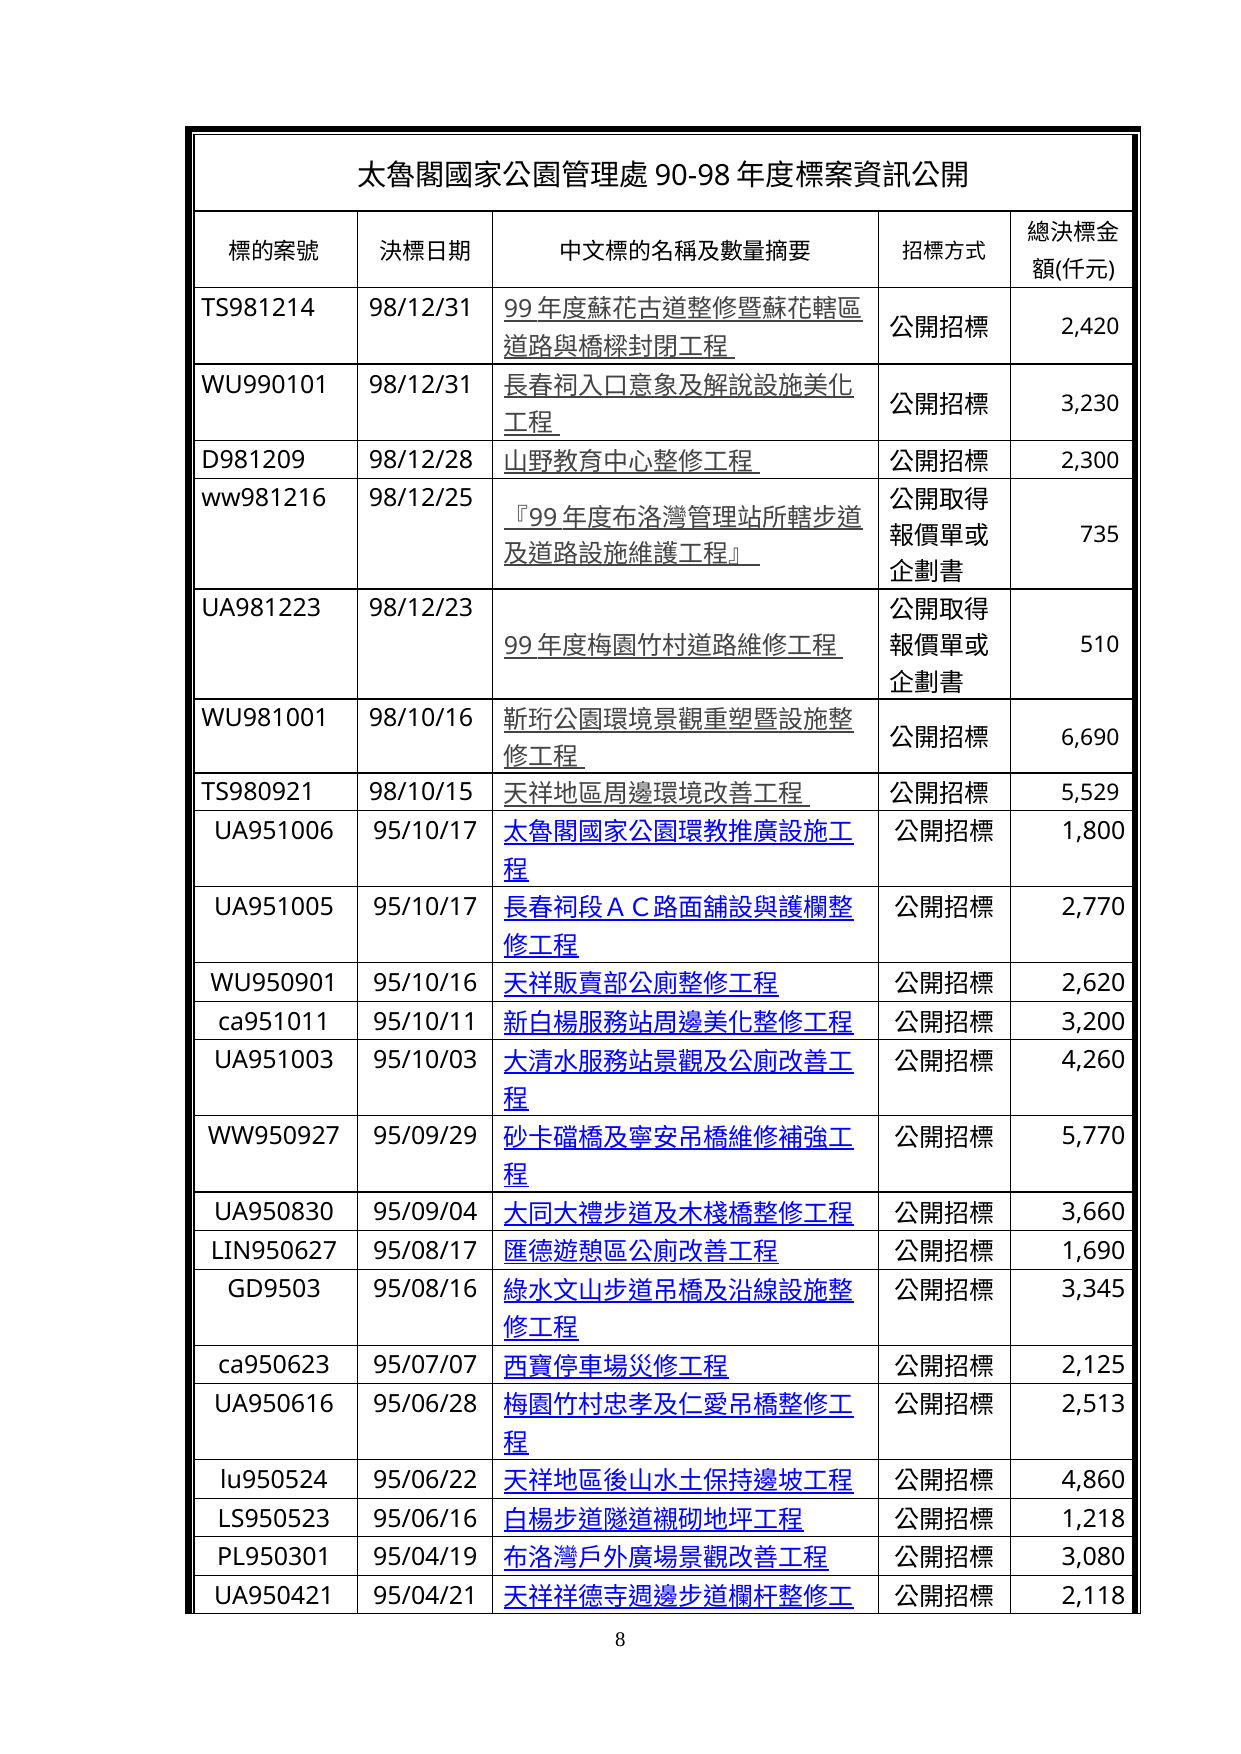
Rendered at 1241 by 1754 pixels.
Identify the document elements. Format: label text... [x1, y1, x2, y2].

table_cell 98/12/25 [358, 479, 492, 588]
table_cell 『99年度布洛灣管理站所轄步道及道路設施維護工程』 [493, 479, 878, 588]
table_cell 95/10/16 [358, 963, 492, 1001]
table_cell 1,218 [1011, 1499, 1132, 1536]
table_cell 天祥地區後山水土保持邊坡工程 [493, 1460, 878, 1498]
table_cell 98/12/28 [358, 441, 492, 478]
table_cell 決標日期 [358, 212, 492, 287]
table_cell 6,690 [1011, 700, 1132, 772]
table_cell UA951006 [195, 811, 357, 886]
table_cell 95/06/28 [358, 1384, 492, 1459]
table_cell 長春祠段ＡＣ路面舖設與護欄整修工程 [493, 887, 878, 962]
table_cell 95/10/11 [358, 1002, 492, 1039]
table_cell 太魯閣國家公園環教推廣設施工程 [493, 811, 878, 886]
table_cell 510 [1011, 590, 1132, 698]
table_cell 95/09/29 [358, 1116, 492, 1191]
table_cell 公開招標 [879, 441, 1010, 478]
table_cell ca951011 [195, 1002, 357, 1039]
table_cell WU981001 [195, 700, 357, 772]
table_cell 公開招標 [879, 1460, 1010, 1498]
table_cell 95/10/03 [358, 1040, 492, 1115]
table_cell UA950421 [195, 1576, 357, 1613]
table_cell ca950623 [195, 1346, 357, 1383]
table_cell 白楊步道隧道襯砌地坪工程 [493, 1499, 878, 1536]
table_cell 長春祠入口意象及解說設施美化工程 [493, 365, 878, 440]
table_cell 中文標的名稱及數量摘要 [493, 212, 878, 287]
table_cell 公開招標 [879, 1270, 1010, 1344]
table_cell 公開招標 [879, 887, 1010, 962]
table_cell 公開招標 [879, 774, 1010, 810]
table_cell 2,620 [1011, 963, 1132, 1001]
table_cell 天祥地區周邊環境改善工程 [493, 774, 878, 810]
table_cell 天祥祥德寺週邊步道欄杆整修工 [493, 1576, 878, 1613]
table_cell 99年度蘇花古道整修暨蘇花轄區道路與橋樑封閉工程 [493, 288, 878, 363]
table_cell UA950616 [195, 1384, 357, 1459]
table_cell 總決標金額(仟元) [1011, 212, 1132, 287]
table_cell 山野教育中心整修工程 [493, 441, 878, 478]
table_cell 公開招標 [879, 1193, 1010, 1230]
table_cell 天祥販賣部公廁整修工程 [493, 963, 878, 1001]
table_header 太魯閣國家公園管理處90-98年度標案資訊公開 [195, 135, 1132, 210]
table_cell ww981216 [195, 479, 357, 588]
table_cell 2,125 [1011, 1346, 1132, 1383]
table_cell 公開招標 [879, 700, 1010, 772]
table_cell 砂卡礑橋及寧安吊橋維修補強工程 [493, 1116, 878, 1191]
table_cell 2,770 [1011, 887, 1132, 962]
table_cell 公開招標 [879, 1346, 1010, 1383]
table_cell 公開招標 [879, 1384, 1010, 1459]
table_cell WU950901 [195, 963, 357, 1001]
table_cell WU990101 [195, 365, 357, 440]
table_cell 公開招標 [879, 1116, 1010, 1191]
table_cell 公開取得報價單或企劃書 [879, 479, 1010, 588]
table_cell UA950830 [195, 1193, 357, 1230]
table_cell 1,690 [1011, 1231, 1132, 1268]
table_cell 梅園竹村忠孝及仁愛吊橋整修工程 [493, 1384, 878, 1459]
table_cell 4,260 [1011, 1040, 1132, 1115]
table_cell UA981223 [195, 590, 357, 698]
table_cell 5,770 [1011, 1116, 1132, 1191]
table_cell 公開招標 [879, 1002, 1010, 1039]
table_cell 95/06/22 [358, 1460, 492, 1498]
table_cell 2,118 [1011, 1576, 1132, 1613]
table_cell 98/12/31 [358, 365, 492, 440]
table_cell 98/12/31 [358, 288, 492, 363]
table_cell 2,513 [1011, 1384, 1132, 1459]
table_cell LIN950627 [195, 1231, 357, 1268]
table_cell 3,345 [1011, 1270, 1132, 1344]
table_cell UA951003 [195, 1040, 357, 1115]
table_cell 公開招標 [879, 365, 1010, 440]
table_cell TS981214 [195, 288, 357, 363]
table_cell 98/10/15 [358, 774, 492, 810]
table_cell 公開招標 [879, 1231, 1010, 1268]
table_cell 95/06/16 [358, 1499, 492, 1536]
table_cell 3,230 [1011, 365, 1132, 440]
table_cell 95/04/21 [358, 1576, 492, 1613]
table_cell D981209 [195, 441, 357, 478]
table_cell 公開取得報價單或企劃書 [879, 590, 1010, 698]
table_cell 公開招標 [879, 1040, 1010, 1115]
table_cell 招標方式 [879, 212, 1010, 287]
table_cell 公開招標 [879, 1576, 1010, 1613]
table_cell 735 [1011, 479, 1132, 588]
table_cell WW950927 [195, 1116, 357, 1191]
table_cell GD9503 [195, 1270, 357, 1344]
table_cell 大同大禮步道及木棧橋整修工程 [493, 1193, 878, 1230]
table_cell 95/08/16 [358, 1270, 492, 1344]
table_cell 95/10/17 [358, 887, 492, 962]
table_cell 2,300 [1011, 441, 1132, 478]
table_cell 95/10/17 [358, 811, 492, 886]
table_cell 布洛灣戶外廣場景觀改善工程 [493, 1537, 878, 1575]
table_cell 3,200 [1011, 1002, 1132, 1039]
table_cell 95/09/04 [358, 1193, 492, 1230]
table_cell 1,800 [1011, 811, 1132, 886]
table_cell 靳珩公園環境景觀重塑暨設施整修工程 [493, 700, 878, 772]
table_cell 新白楊服務站周邊美化整修工程 [493, 1002, 878, 1039]
table_cell TS980921 [195, 774, 357, 810]
table_cell 大清水服務站景觀及公廁改善工程 [493, 1040, 878, 1115]
table_cell LS950523 [195, 1499, 357, 1536]
table_cell 西寶停車場災修工程 [493, 1346, 878, 1383]
table_cell 95/04/19 [358, 1537, 492, 1575]
table_cell 4,860 [1011, 1460, 1132, 1498]
table_cell 3,080 [1011, 1537, 1132, 1575]
table_cell 95/08/17 [358, 1231, 492, 1268]
table_cell 公開招標 [879, 811, 1010, 886]
table_cell 公開招標 [879, 1499, 1010, 1536]
table_cell PL950301 [195, 1537, 357, 1575]
table_cell UA951005 [195, 887, 357, 962]
table_cell 99年度梅園竹村道路維修工程 [493, 590, 878, 698]
table_cell 95/07/07 [358, 1346, 492, 1383]
table_cell 標的案號 [195, 212, 357, 287]
table_cell 3,660 [1011, 1193, 1132, 1230]
table_cell lu950524 [195, 1460, 357, 1498]
table_cell 98/12/23 [358, 590, 492, 698]
table_cell 公開招標 [879, 288, 1010, 363]
table_cell 2,420 [1011, 288, 1132, 363]
table_cell 匯德遊憩區公廁改善工程 [493, 1231, 878, 1268]
table_cell 綠水文山步道吊橋及沿線設施整修工程 [493, 1270, 878, 1344]
table_cell 公開招標 [879, 1537, 1010, 1575]
table_cell 98/10/16 [358, 700, 492, 772]
table_cell 公開招標 [879, 963, 1010, 1001]
table_cell 5,529 [1011, 774, 1132, 810]
